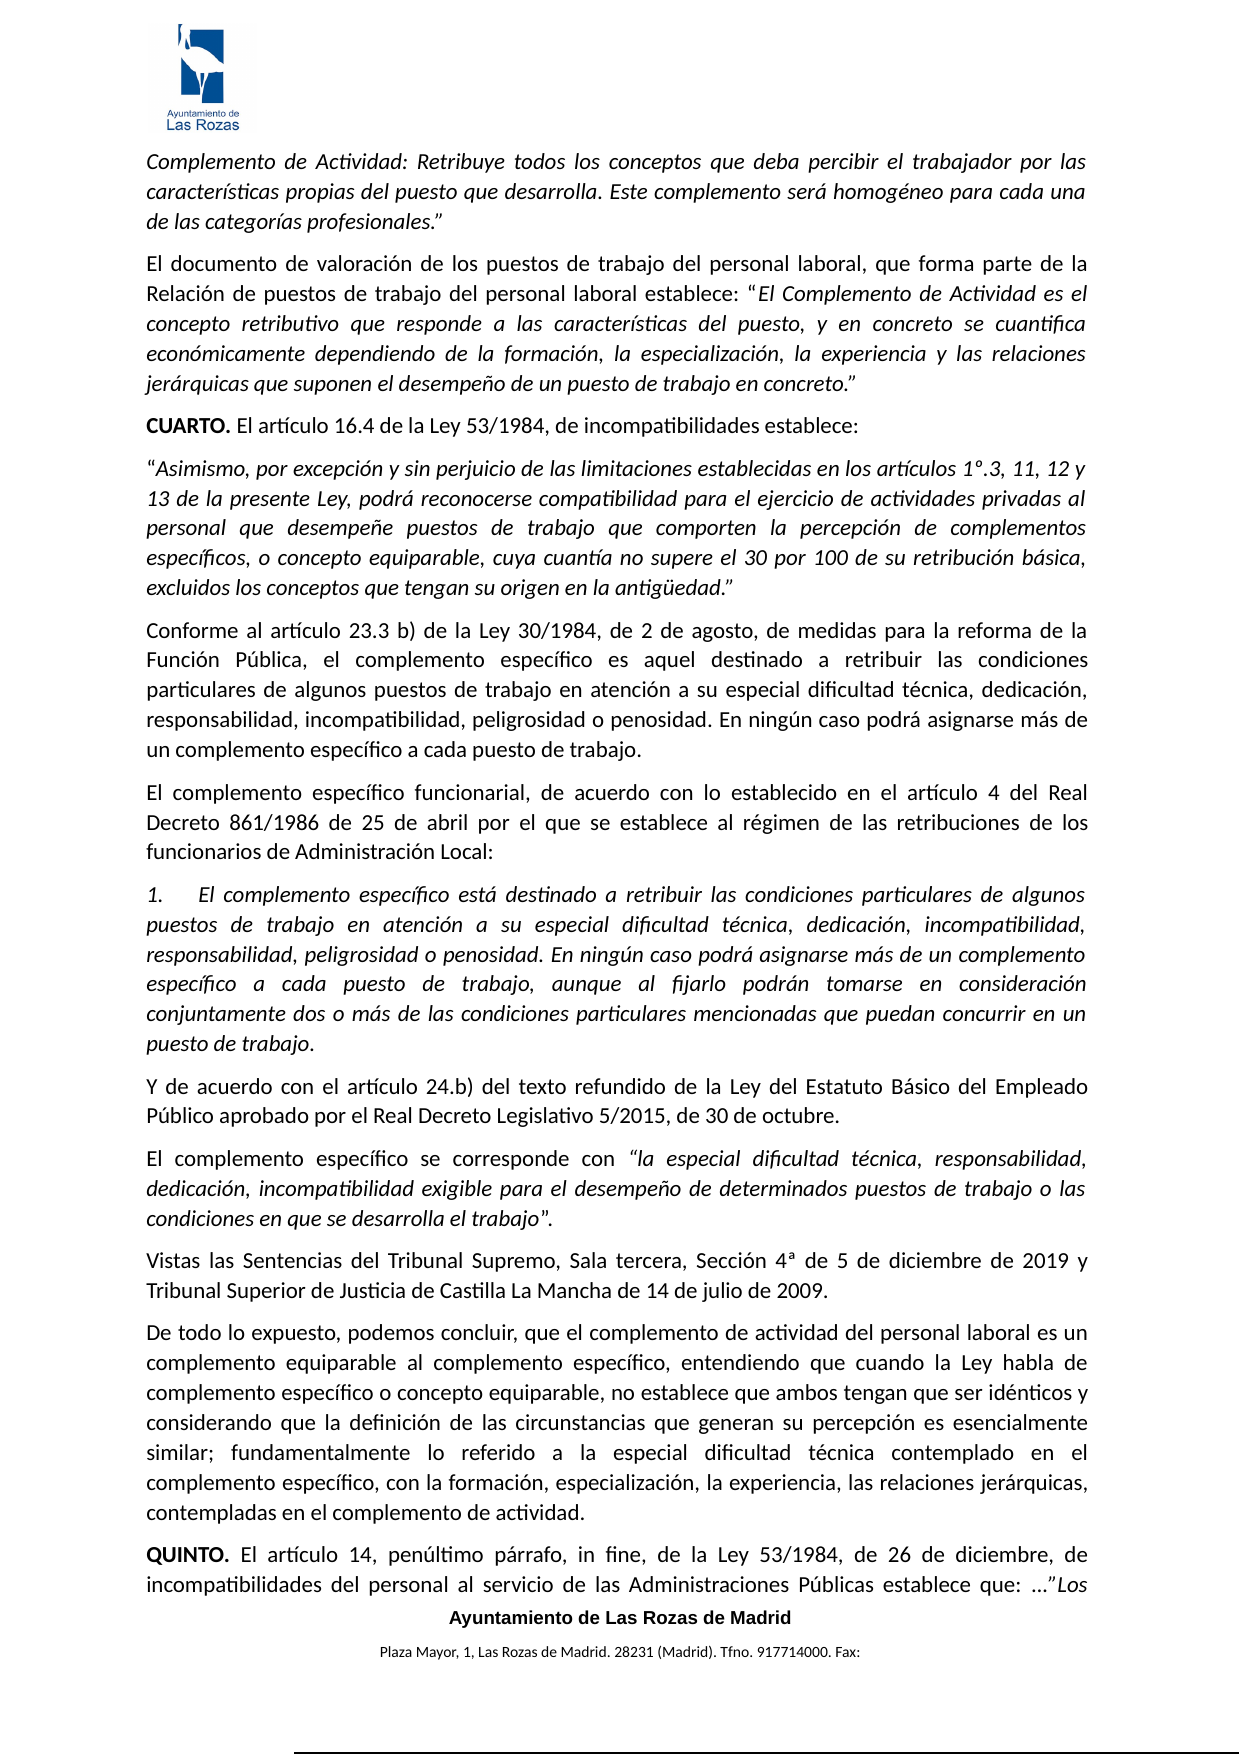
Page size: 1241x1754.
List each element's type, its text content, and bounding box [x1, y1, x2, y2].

text “Asimismo, por excepción y sin perjuicio de las limitaciones establecidas en los artículos 1º.3, 11, 12 y 13 de la presente Ley, podrá reconocerse compatibilidad para el ejercicio de actividades privadas al personal que desempeñe puestos de trabajo que comporten la percepción de complementos específicos, o concepto equiparable, cuya cuantía no supere el 30 por 100 de su retribución básica, excluidos los conceptos que tengan su origen en la antigüedad.” [146, 454, 1090, 601]
text CUARTO. El artículo 16.4 de la Ley 53/1984, de incompatibilidades establece: [146, 411, 1090, 439]
text QUINTO. El artículo 14, penúltimo párrafo, in fine, de la Ley 53/1984, de 26 de diciembre, de incompatibilidades del personal al servicio de las Administraciones Públicas establece que: …”Los [146, 1540, 1090, 1598]
text Complemento de Actividad: Retribuye todos los conceptos que deba percibir el trabajador por las características propias del puesto que desarrolla. Este complemento será homogéneo para cada una de las categorías profesionales.” [146, 147, 1090, 235]
text El documento de valoración de los puestos de trabajo del personal laboral, que forma parte de la Relación de puestos de trabajo del personal laboral establece: “El Complemento de Actividad es el concepto retributivo que responde a las características del puesto, y en concreto se cuantifica económicamente dependiendo de la formación, la especialización, la experiencia y las relaciones jerárquicas que suponen el desempeño de un puesto de trabajo en concreto.” [146, 249, 1090, 397]
text El complemento específico funcionarial, de acuerdo con lo establecido en el artículo 4 del Real Decreto 861/1986 de 25 de abril por el que se establece al régimen de las retribuciones de los funcionarios de Administración Local: [146, 778, 1090, 866]
text 1. El complemento específico está destinado a retribuir las condiciones particulares de algunos puestos de trabajo en atención a su especial dificultad técnica, dedicación, incompatibilidad, responsabilidad, peligrosidad o penosidad. En ningún caso podrá asignarse más de un complemento específico a cada puesto de trabajo, aunque al fijarlo podrán tomarse en consideración conjuntamente dos o más de las condiciones particulares mencionadas que puedan concurrir en un puesto de trabajo. [146, 880, 1090, 1057]
text Conforme al artículo 23.3 b) de la Ley 30/1984, de 2 de agosto, de medidas para la reforma de la Función Pública, el complemento específico es aquel destinado a retribuir las condiciones particulares de algunos puestos de trabajo en atención a su especial dificultad técnica, dedicación, responsabilidad, incompatibilidad, peligrosidad o penosidad. En ningún caso podrá asignarse más de un complemento específico a cada puesto de trabajo. [146, 616, 1090, 763]
text De todo lo expuesto, podemos concluir, que el complemento de actividad del personal laboral es un complemento equiparable al complemento específico, entendiendo que cuando la Ley habla de complemento específico o concepto equiparable, no establece que ambos tengan que ser idénticos y considerando que la definición de las circunstancias que generan su percepción es esencialmente similar; fundamentalmente lo referido a la especial dificultad técnica contemplado en el complemento específico, con la formación, especialización, la experiencia, las relaciones jerárquicas, contempladas en el complemento de actividad. [146, 1318, 1090, 1526]
text El complemento específico se corresponde con “la especial dificultad técnica, responsabilidad, dedicación, incompatibilidad exigible para el desempeño de determinados puestos de trabajo o las condiciones en que se desarrolla el trabajo”. [146, 1144, 1090, 1232]
text Vistas las Sentencias del Tribunal Supremo, Sala tercera, Sección 4ª de 5 de diciembre de 2019 y Tribunal Superior de Justicia de Castilla La Mancha de 14 de julio de 2009. [146, 1246, 1090, 1304]
text Y de acuerdo con el artículo 24.b) del texto refundido de la Ley del Estatuto Básico del Empleado Público aprobado por el Real Decreto Legislativo 5/2015, de 30 de octubre. [146, 1072, 1090, 1130]
